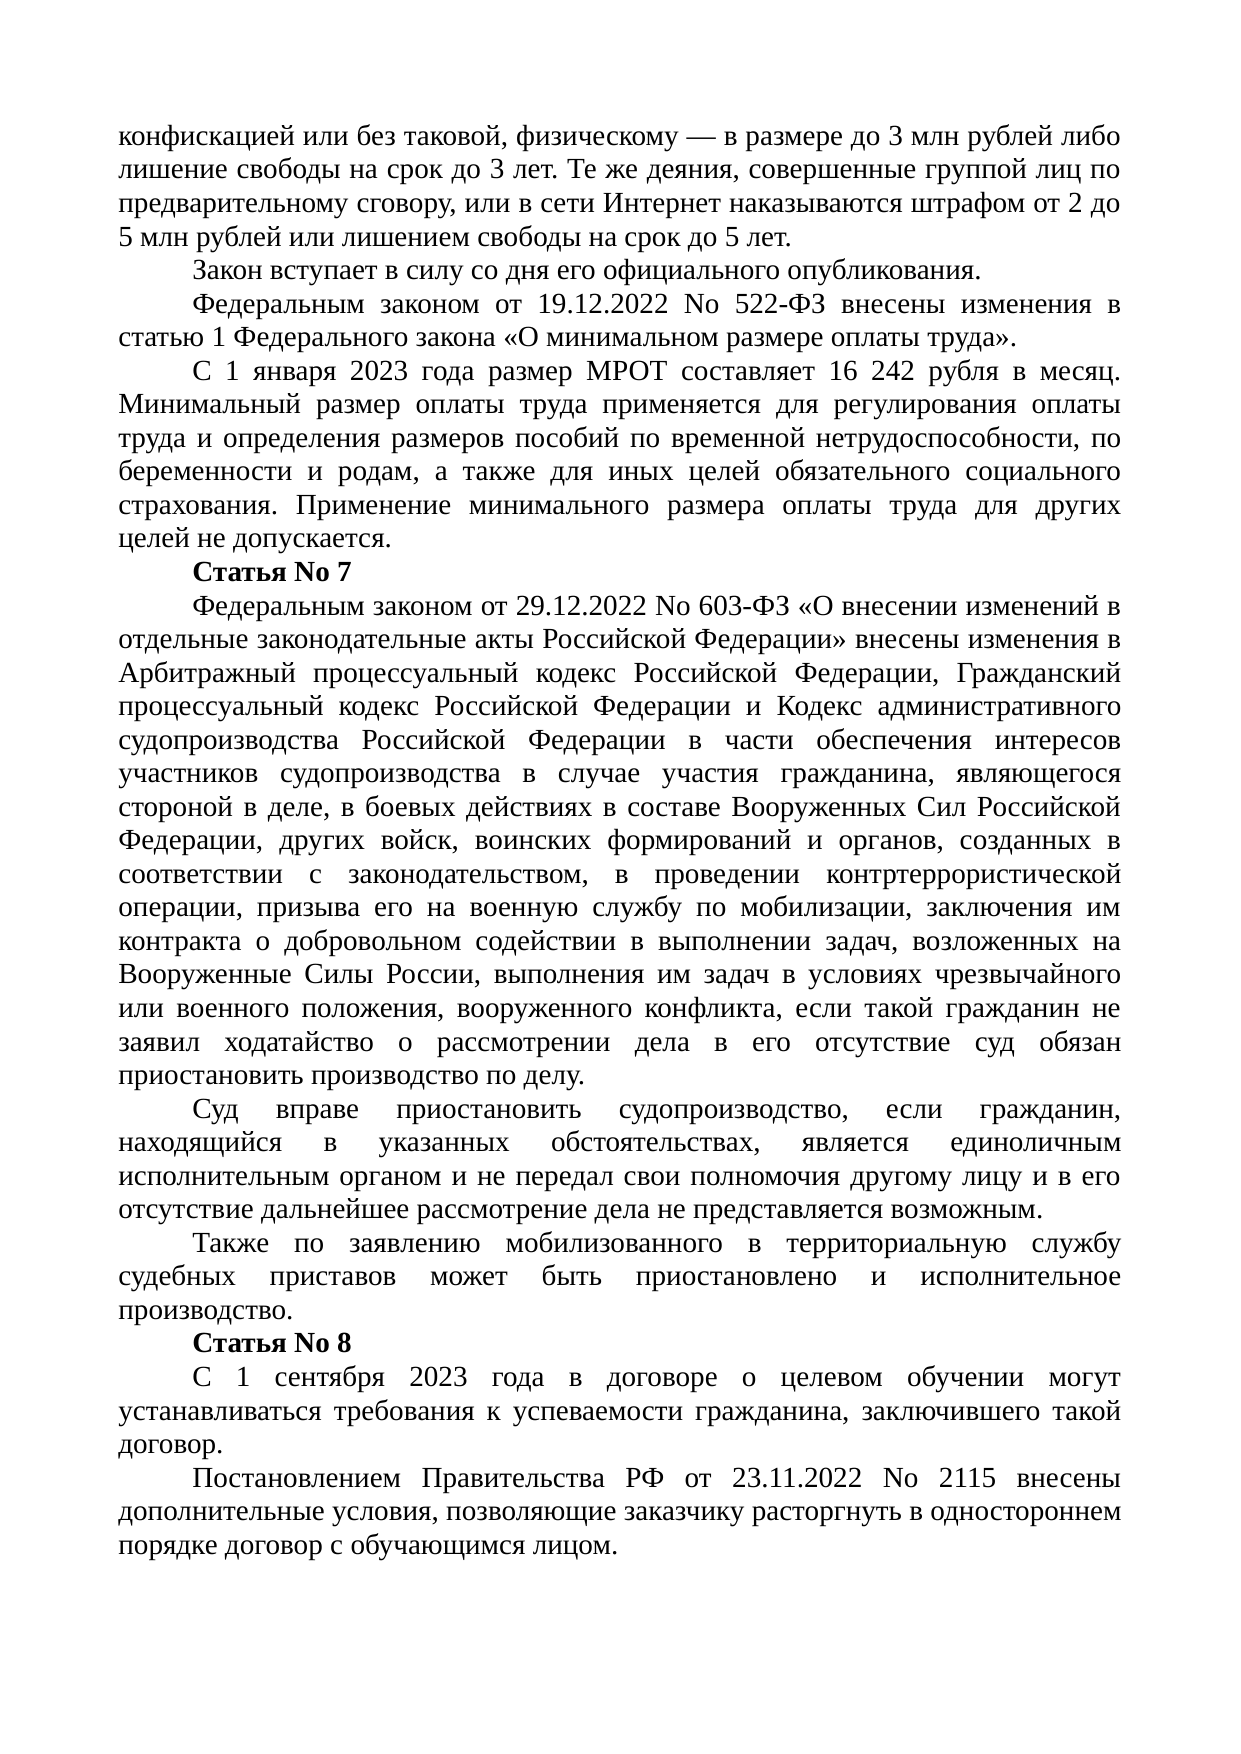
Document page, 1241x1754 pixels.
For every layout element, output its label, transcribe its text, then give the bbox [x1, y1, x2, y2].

text Статья No 7 [118, 554, 1122, 588]
text Федеральным законом от 19.12.2022 No 522-ФЗ внесены изменения в статью 1 Федерального закона «О минимальном размере оплаты труда». [118, 286, 1122, 353]
text Закон вступает в силу со дня его официального опубликования. [118, 252, 1122, 286]
text С 1 сентября 2023 года в договоре о целевом обучении могут устанавливаться требования к успеваемости гражданина, заключившего такой договор. [118, 1359, 1122, 1460]
text Суд вправе приостановить судопроизводство, если гражданин, находящийся в указанных обстоятельствах, является единоличным исполнительным органом и не передал свои полномочия другому лицу и в его отсутствие дальнейшее рассмотрение дела не представляется возможным. [118, 1091, 1122, 1225]
text С 1 января 2023 года размер МРОТ составляет 16 242 рубля в месяц. Минимальный размер оплаты труда применяется для регулирования оплаты труда и определения размеров пособий по временной нетрудоспособности, по беременности и родам, а также для иных целей обязательного социального страхования. Применение минимального размера оплаты труда для других целей не допускается. [118, 353, 1122, 554]
text Статья No 8 [118, 1326, 1122, 1359]
text Постановлением Правительства РФ от 23.11.2022 No 2115 внесены дополнительные условия, позволяющие заказчику расторгнуть в одностороннем порядке договор с обучающимся лицом. [118, 1460, 1122, 1560]
text конфискацией или без таковой, физическому — в размере до 3 млн рублей либо лишение свободы на срок до 3 лет. Те же деяния, совершенные группой лиц по предварительному сговору, или в сети Интернет наказываются штрафом от 2 до 5 млн рублей или лишением свободы на срок до 5 лет. [118, 118, 1122, 252]
text Федеральным законом от 29.12.2022 No 603-ФЗ «О внесении изменений в отдельные законодательные акты Российской Федерации» внесены изменения в Арбитражный процессуальный кодекс Российской Федерации, Гражданский процессуальный кодекс Российской Федерации и Кодекс административного судопроизводства Российской Федерации в части обеспечения интересов участников судопроизводства в случае участия гражданина, являющегося стороной в деле, в боевых действиях в составе Вооруженных Сил Российской Федерации, других войск, воинских формирований и органов, созданных в соответствии с законодательством, в проведении контртеррористической операции, призыва его на военную службу по мобилизации, заключения им контракта о добровольном содействии в выполнении задач, возложенных на Вооруженные Силы России, выполнения им задач в условиях чрезвычайного или военного положения, вооруженного конфликта, если такой гражданин не заявил ходатайство о рассмотрении дела в его отсутствие суд обязан приостановить производство по делу. [118, 588, 1122, 1091]
text Также по заявлению мобилизованного в территориальную службу судебных приставов может быть приостановлено и исполнительное производство. [118, 1225, 1122, 1326]
